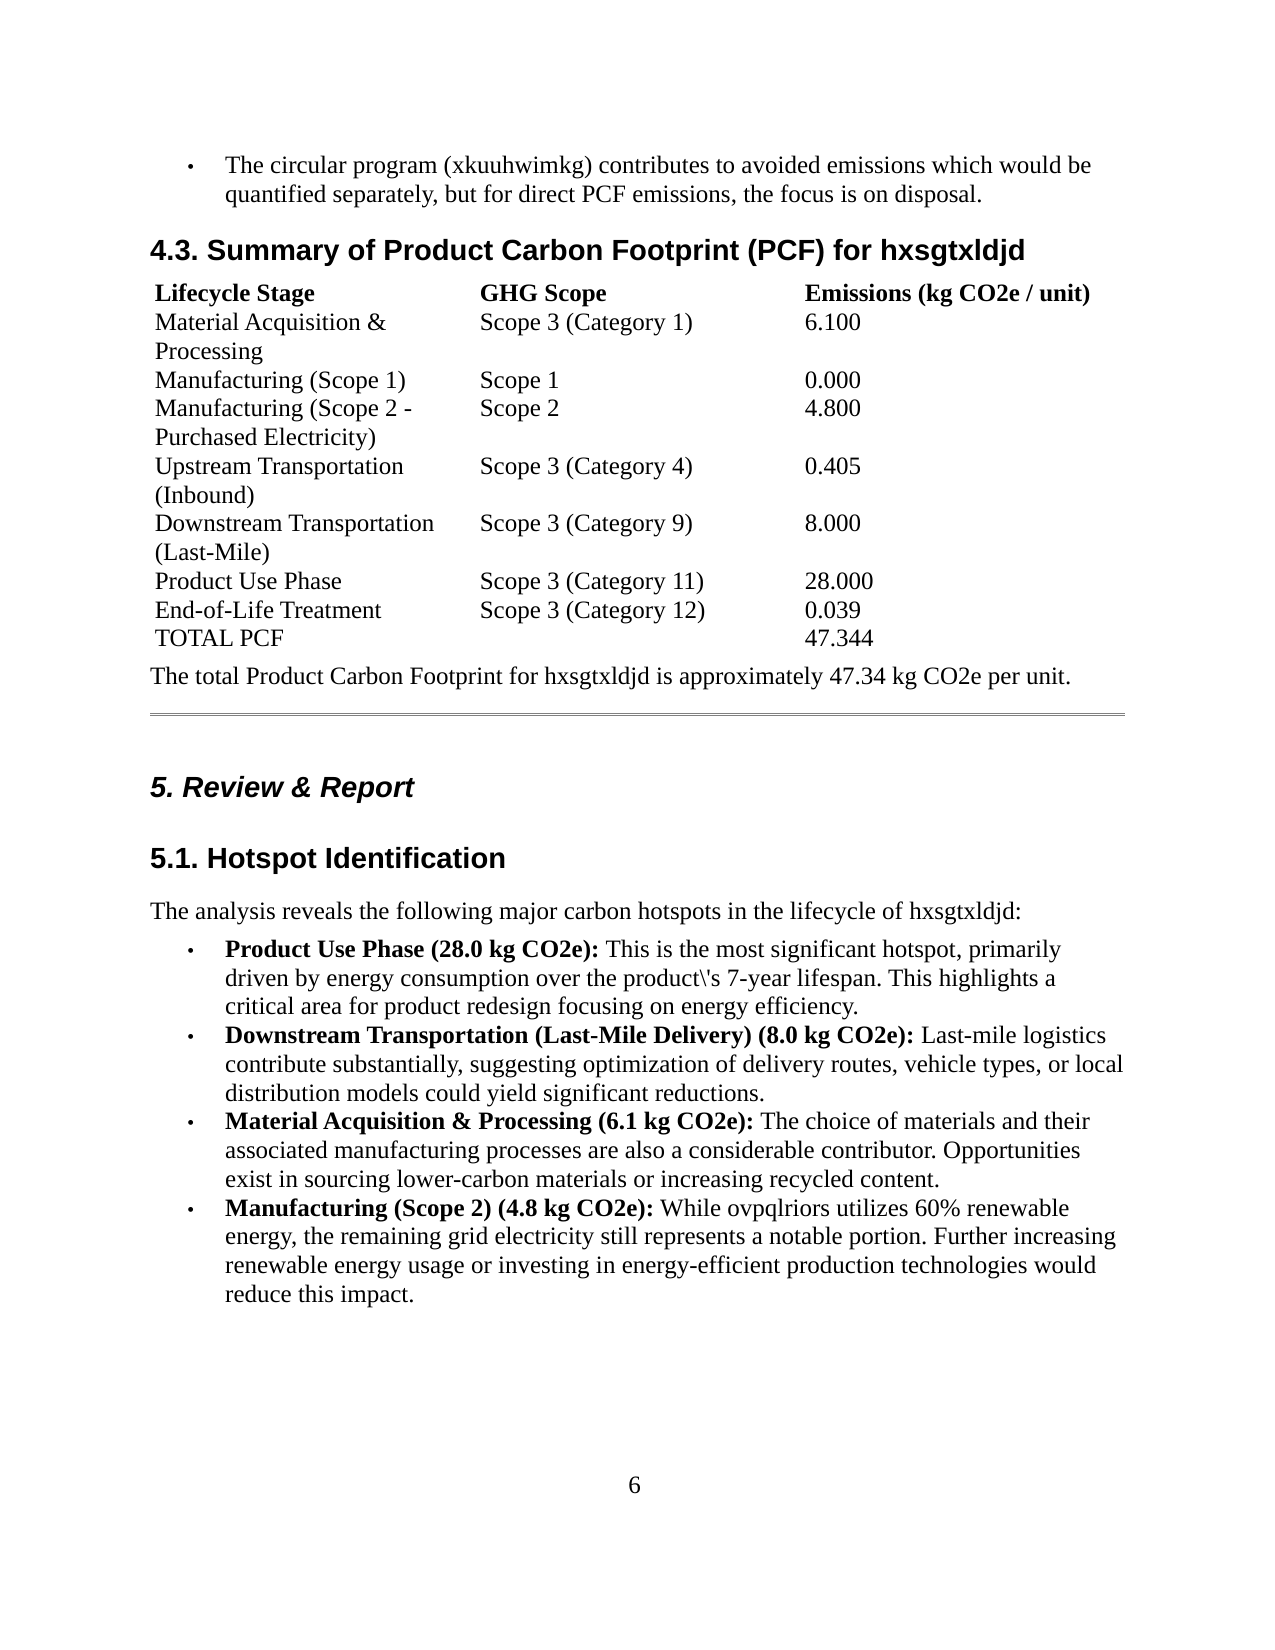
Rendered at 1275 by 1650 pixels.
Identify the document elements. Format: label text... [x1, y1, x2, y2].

table_cell Scope 3 (Category 9) [475, 509, 800, 566]
text The analysis reveals the following major carbon hotspots in the lifecycle of hxsgtxldjd: [150, 896, 1125, 925]
table_cell 8.000 [800, 509, 1125, 566]
table_cell Manufacturing (Scope 1) [150, 365, 475, 393]
list Material Acquisition & Processing (6.1 kg CO2e): The choice of materials and their associated manufacturing processes are also a considerable contributor. Opportunities exist in sourcing lower-carbon materials or increasing recycled content. [187, 1106, 1125, 1193]
table_cell Scope 3 (Category 11) [475, 566, 800, 595]
table_cell Product Use Phase [150, 566, 475, 595]
table_cell Downstream Transportation (Last-Mile) [150, 509, 475, 566]
table_cell [475, 624, 800, 652]
table_cell Scope 3 (Category 1) [475, 307, 800, 365]
table_header Emissions (kg CO2e / unit) [800, 279, 1125, 307]
table_cell 0.405 [800, 451, 1125, 508]
list Downstream Transportation (Last-Mile Delivery) (8.0 kg CO2e): Last-mile logistics contribute substantially, suggesting optimization of delivery routes, vehicle types, or local distribution models could yield significant reductions. [187, 1020, 1125, 1106]
table_cell 6.100 [800, 307, 1125, 365]
table_cell 28.000 [800, 566, 1125, 595]
table_cell End-of-Life Treatment [150, 595, 475, 623]
table_header Lifecycle Stage [150, 279, 475, 307]
table_cell Scope 2 [475, 394, 800, 451]
table_cell TOTAL PCF [150, 624, 475, 652]
table_cell Scope 3 (Category 12) [475, 595, 800, 623]
subtitle 4.3. Summary of Product Carbon Footprint (PCF) for hxsgtxldjd [150, 232, 1125, 266]
table_cell Material Acquisition & Processing [150, 307, 475, 365]
subtitle 5. Review & Report [150, 770, 1125, 804]
list The circular program (xkuuhwimkg) contributes to avoided emissions which would be quantified separately, but for direct PCF emissions, the focus is on disposal. [187, 150, 1125, 207]
table_cell 0.000 [800, 365, 1125, 393]
list Product Use Phase (28.0 kg CO2e): This is the most significant hotspot, primarily driven by energy consumption over the product\'s 7-year lifespan. This highlights a critical area for product redesign focusing on energy efficiency. [187, 934, 1125, 1020]
table_cell Scope 3 (Category 4) [475, 451, 800, 508]
table_cell 4.800 [800, 394, 1125, 451]
table_cell 0.039 [800, 595, 1125, 623]
table_cell Scope 1 [475, 365, 800, 393]
text The total Product Carbon Footprint for hxsgtxldjd is approximately 47.34 kg CO2e per unit. [150, 661, 1125, 690]
table_cell Manufacturing (Scope 2 - Purchased Electricity) [150, 394, 475, 451]
list Manufacturing (Scope 2) (4.8 kg CO2e): While ovpqlriors utilizes 60% renewable energy, the remaining grid electricity still represents a notable portion. Further increasing renewable energy usage or investing in energy-efficient production technologies would reduce this impact. [187, 1193, 1125, 1308]
table_cell 47.344 [800, 624, 1125, 652]
table_cell Upstream Transportation (Inbound) [150, 451, 475, 508]
table_header GHG Scope [475, 279, 800, 307]
subtitle 5.1. Hotspot Identification [150, 841, 1125, 875]
